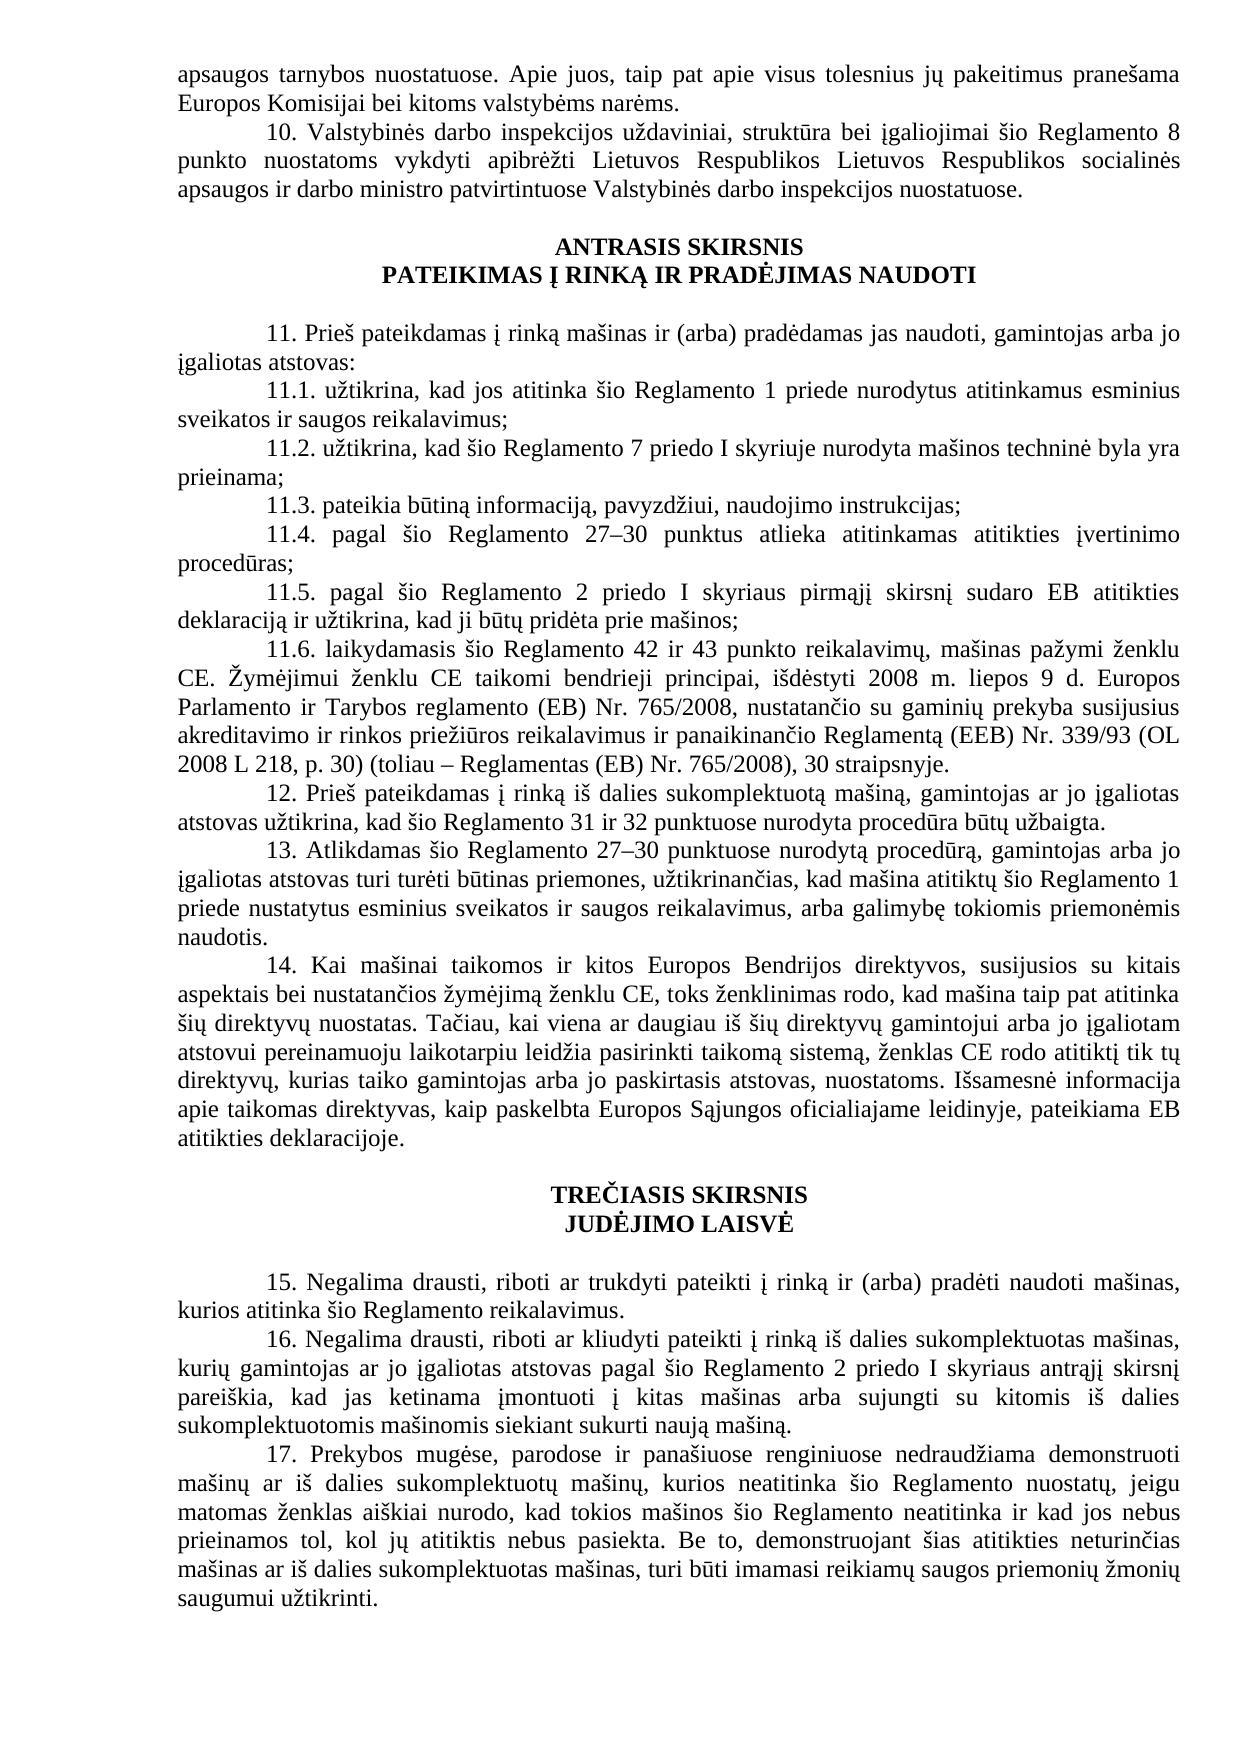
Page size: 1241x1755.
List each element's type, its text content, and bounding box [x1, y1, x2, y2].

text 11.5. pagal šio Reglamento 2 priedo I skyriaus pirmąjį skirsnį sudaro EB atitikties deklaraciją ir užtikrina, kad ji būtų pridėta prie mašinos; [177, 577, 1181, 634]
text 16. Negalima drausti, riboti ar kliudyti pateikti į rinką iš dalies sukomplektuotas mašinas, kurių gamintojas ar jo įgaliotas atstovas pagal šio Reglamento 2 priedo I skyriaus antrąjį skirsnį pareiškia, kad jas ketinama įmontuoti į kitas mašinas arba sujungti su kitomis iš dalies sukomplektuotomis mašinomis siekiant sukurti naują mašiną. [177, 1324, 1181, 1439]
text 12. Prieš pateikdamas į rinką iš dalies sukomplektuotą mašiną, gamintojas ar jo įgaliotas atstovas užtikrina, kad šio Reglamento 31 ir 32 punktuose nurodyta procedūra būtų užbaigta. [177, 778, 1181, 835]
text 11.4. pagal šio Reglamento 27–30 punktus atlieka atitinkamas atitikties įvertinimo procedūras; [177, 519, 1181, 577]
text 11.2. užtikrina, kad šio Reglamento 7 priedo I skyriuje nurodyta mašinos techninė byla yra prieinama; [177, 433, 1181, 490]
text 11.3. pateikia būtiną informaciją, pavyzdžiui, naudojimo instrukcijas; [177, 490, 1181, 519]
text 14. Kai mašinai taikomos ir kitos Europos Bendrijos direktyvos, susijusios su kitais aspektais bei nustatančios žymėjimą ženklu CE, toks ženklinimas rodo, kad mašina taip pat atitinka šių direktyvų nuostatas. Tačiau, kai viena ar daugiau iš šių direktyvų gamintojui arba jo įgaliotam atstovui pereinamuoju laikotarpiu leidžia pasirinkti taikomą sistemą, ženklas CE rodo atitiktį tik tų direktyvų, kurias taiko gamintojas arba jo paskirtasis atstovas, nuostatoms. Išsamesnė informacija apie taikomas direktyvas, kaip paskelbta Europos Sąjungos oficialiajame leidinyje, pateikiama EB atitikties deklaracijoje. [177, 950, 1181, 1152]
text 10. Valstybinės darbo inspekcijos uždaviniai, struktūra bei įgaliojimai šio Reglamento 8 punkto nuostatoms vykdyti apibrėžti Lietuvos Respublikos Lietuvos Respublikos socialinės apsaugos ir darbo ministro patvirtintuose Valstybinės darbo inspekcijos nuostatuose. [177, 117, 1181, 203]
text TREČIASIS SKIRSNIS [177, 1180, 1181, 1209]
text apsaugos tarnybos nuostatuose. Apie juos, taip pat apie visus tolesnius jų pakeitimus pranešama Europos Komisijai bei kitoms valstybėms narėms. [177, 59, 1181, 117]
text 15. Negalima drausti, riboti ar trukdyti pateikti į rinką ir (arba) pradėti naudoti mašinas, kurios atitinka šio Reglamento reikalavimus. [177, 1267, 1181, 1324]
text 11.6. laikydamasis šio Reglamento 42 ir 43 punkto reikalavimų, mašinas pažymi ženklu CE. Žymėjimui ženklu CE taikomi bendrieji principai, išdėstyti 2008 m. liepos 9 d. Europos Parlamento ir Tarybos reglamento (EB) Nr. 765/2008, nustatančio su gaminių prekyba susijusius akreditavimo ir rinkos priežiūros reikalavimus ir panaikinančio Reglamentą (EEB) Nr. 339/93 (OL 2008 L 218, p. 30) (toliau – Reglamentas (EB) Nr. 765/2008), 30 straipsnyje. [177, 634, 1181, 778]
text 11. Prieš pateikdamas į rinką mašinas ir (arba) pradėdamas jas naudoti, gamintojas arba jo įgaliotas atstovas: [177, 318, 1181, 375]
text 11.1. užtikrina, kad jos atitinka šio Reglamento 1 priede nurodytus atitinkamus esminius sveikatos ir saugos reikalavimus; [177, 375, 1181, 433]
text JUDĖJIMO LAISVĖ [177, 1209, 1181, 1238]
text ANTRASIS SKIRSNIS [177, 232, 1181, 260]
text PATEIKIMAS Į RINKĄ IR PRADĖJIMAS NAUDOTI [177, 260, 1181, 289]
text 17. Prekybos mugėse, parodose ir panašiuose renginiuose nedraudžiama demonstruoti mašinų ar iš dalies sukomplektuotų mašinų, kurios neatitinka šio Reglamento nuostatų, jeigu matomas ženklas aiškiai nurodo, kad tokios mašinos šio Reglamento neatitinka ir kad jos nebus prieinamos tol, kol jų atitiktis nebus pasiekta. Be to, demonstruojant šias atitikties neturinčias mašinas ar iš dalies sukomplektuotas mašinas, turi būti imamasi reikiamų saugos priemonių žmonių saugumui užtikrinti. [177, 1439, 1181, 1612]
text 13. Atlikdamas šio Reglamento 27–30 punktuose nurodytą procedūrą, gamintojas arba jo įgaliotas atstovas turi turėti būtinas priemones, užtikrinančias, kad mašina atitiktų šio Reglamento 1 priede nustatytus esminius sveikatos ir saugos reikalavimus, arba galimybę tokiomis priemonėmis naudotis. [177, 835, 1181, 950]
